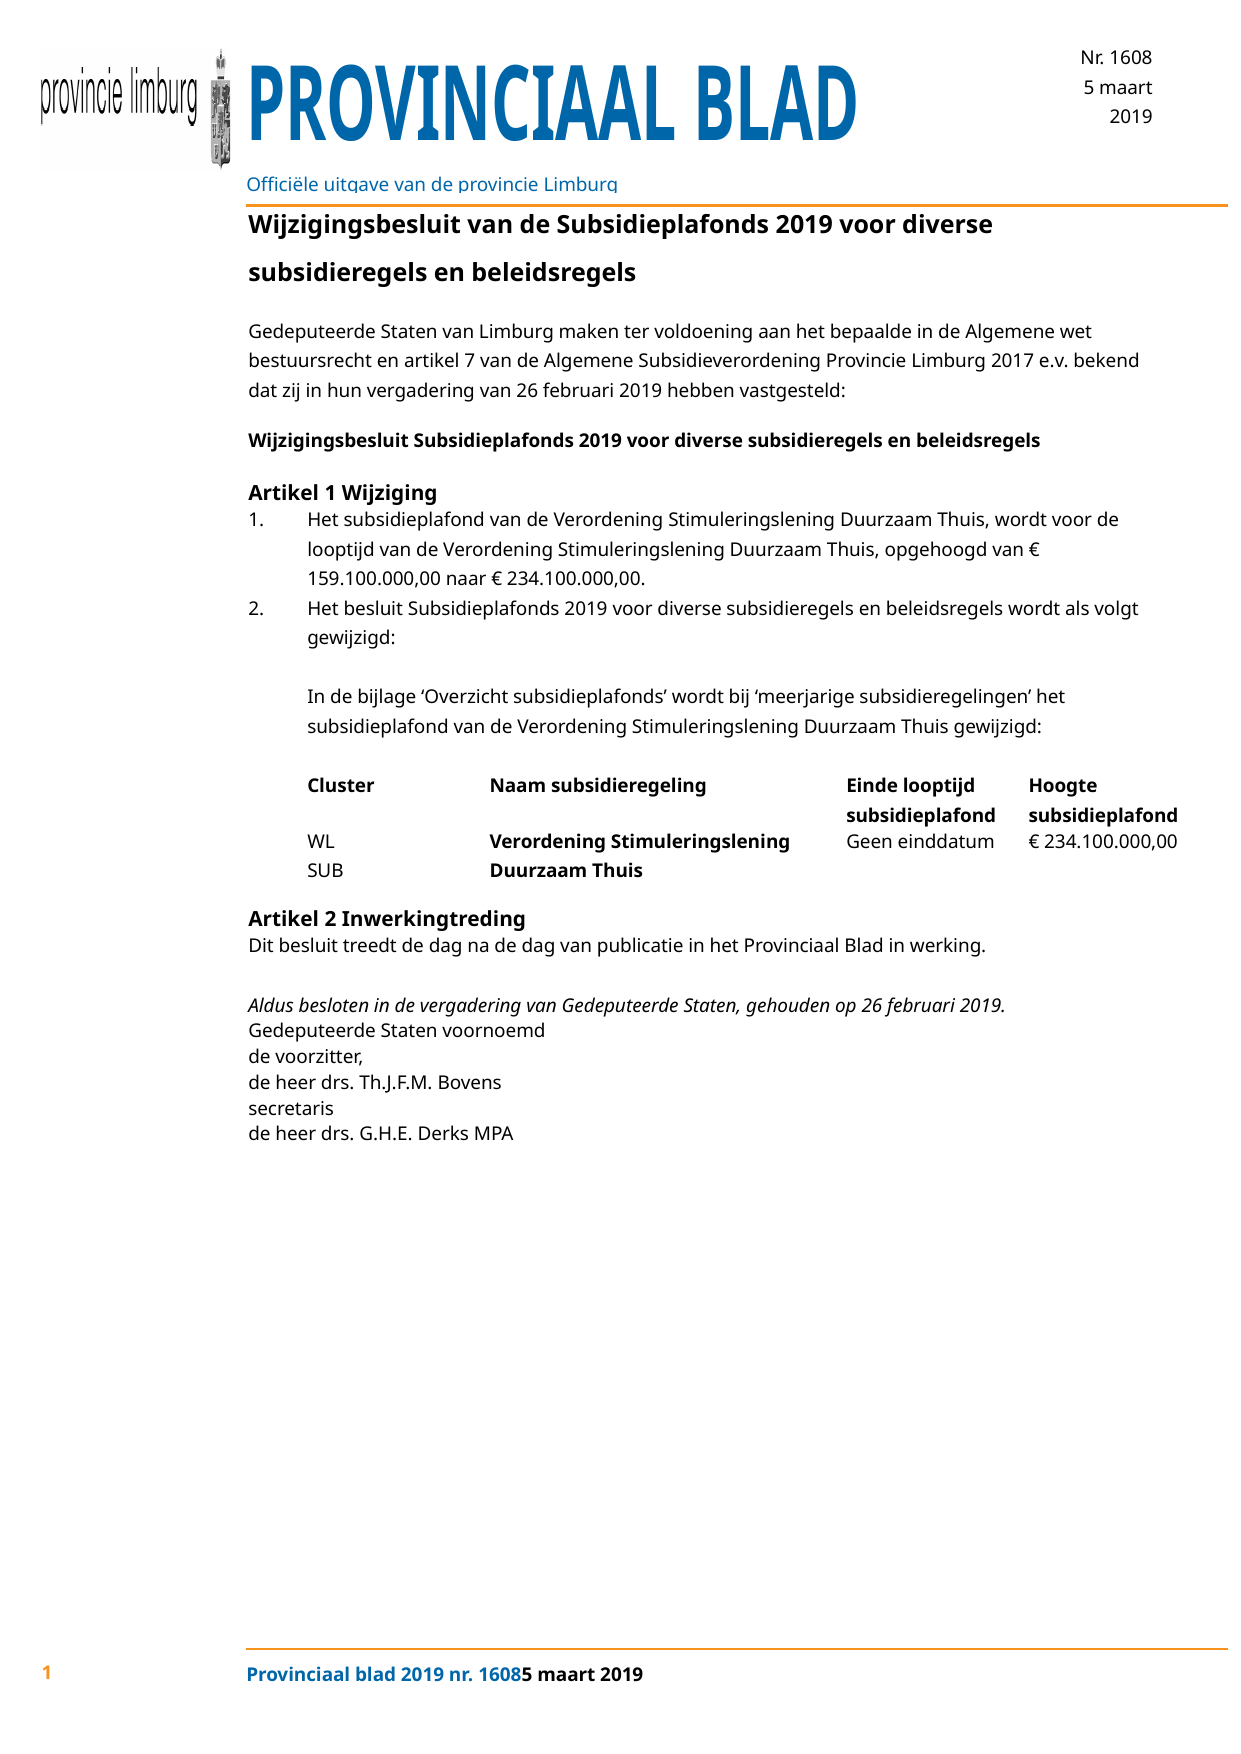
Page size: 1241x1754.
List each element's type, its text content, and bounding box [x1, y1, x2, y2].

text Wijzigingsbesluit van de Subsidieplafonds 2019 voor diverse subsidieregels en beleidsregels [248, 207, 1152, 288]
text secretaris [248, 1095, 1152, 1120]
table_header Hoogte subsidieplafond [1028, 773, 1211, 828]
table_cell WL SUB [307, 828, 489, 883]
text Artikel 1 Wijziging [248, 478, 1152, 506]
text Gedeputeerde Staten van Limburg maken ter voldoening aan het bepaalde in de Algemene wet bestuursrecht en artikel 7 van de Algemene Subsidieverordening Provincie Limburg 2017 e.v. bekend dat zij in hun vergadering van 26 februari 2019 hebben vastgesteld: [248, 318, 1152, 403]
table_header Naam subsidieregeling [489, 773, 846, 828]
picture [41, 47, 231, 172]
text Artikel 2 Inwerkingtreding [248, 904, 1152, 933]
text de heer drs. Th.J.F.M. Bovens [248, 1069, 1152, 1095]
table_header Einde looptijd subsidieplafond [846, 773, 1028, 828]
list Het subsidieplafond van de Verordening Stimuleringslening Duurzaam Thuis, wordt voor de looptijd van de Verordening Stimuleringslening Duurzaam Thuis, opgehoogd van € 159.100.000,00 naar € 234.100.000,00. [248, 506, 1152, 591]
table_header Cluster [307, 773, 489, 828]
list Het besluit Subsidieplafonds 2019 voor diverse subsidieregels en beleidsregels wordt als volgt gewijzigd: [248, 595, 1152, 650]
text de heer drs. G.H.E. Derks MPA [248, 1120, 1152, 1146]
text Aldus besloten in de vergadering van Gedeputeerde Staten, gehouden op 26 februari 2019. [248, 992, 1152, 1017]
text Gedeputeerde Staten voornoemd [248, 1017, 1152, 1043]
text Wijzigingsbesluit Subsidieplafonds 2019 voor diverse subsidieregels en beleidsregels [248, 427, 1152, 453]
list In de bijlage ‘Overzicht subsidieplafonds’ wordt bij ‘meerjarige subsidieregelingen’ het subsidieplafond van de Verordening Stimuleringslening Duurzaam Thuis gewijzigd: [248, 684, 1152, 739]
text Dit besluit treedt de dag na de dag van publicatie in het Provinciaal Blad in werking. [248, 933, 1152, 958]
text de voorzitter, [248, 1043, 1152, 1069]
table_cell Geen einddatum [846, 828, 1028, 883]
table_cell Verordening Stimuleringslening Duurzaam Thuis [489, 828, 846, 883]
table_cell € 234.100.000,00 [1028, 828, 1211, 883]
